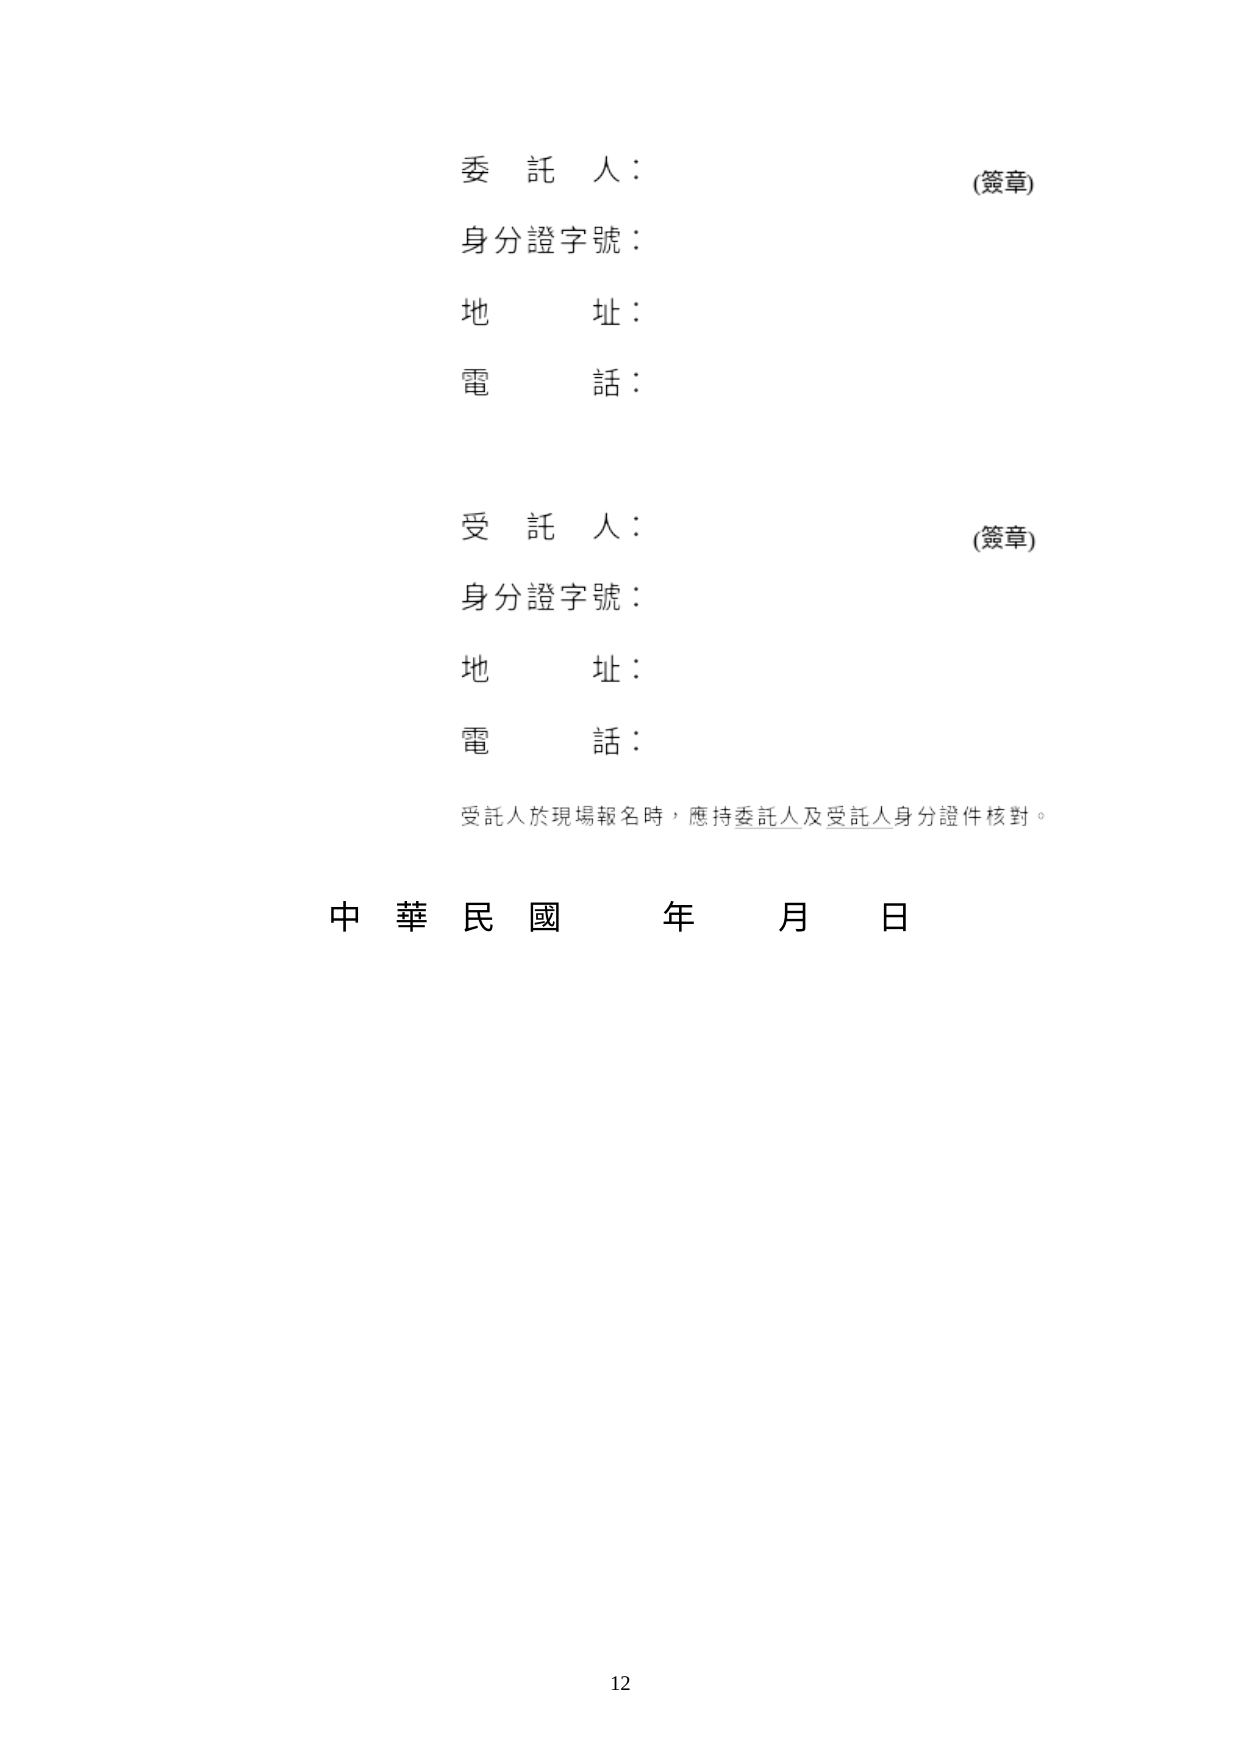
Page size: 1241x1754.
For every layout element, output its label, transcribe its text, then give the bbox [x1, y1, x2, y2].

text 中 華 民 國 年 月 日 [59, 873, 1181, 936]
